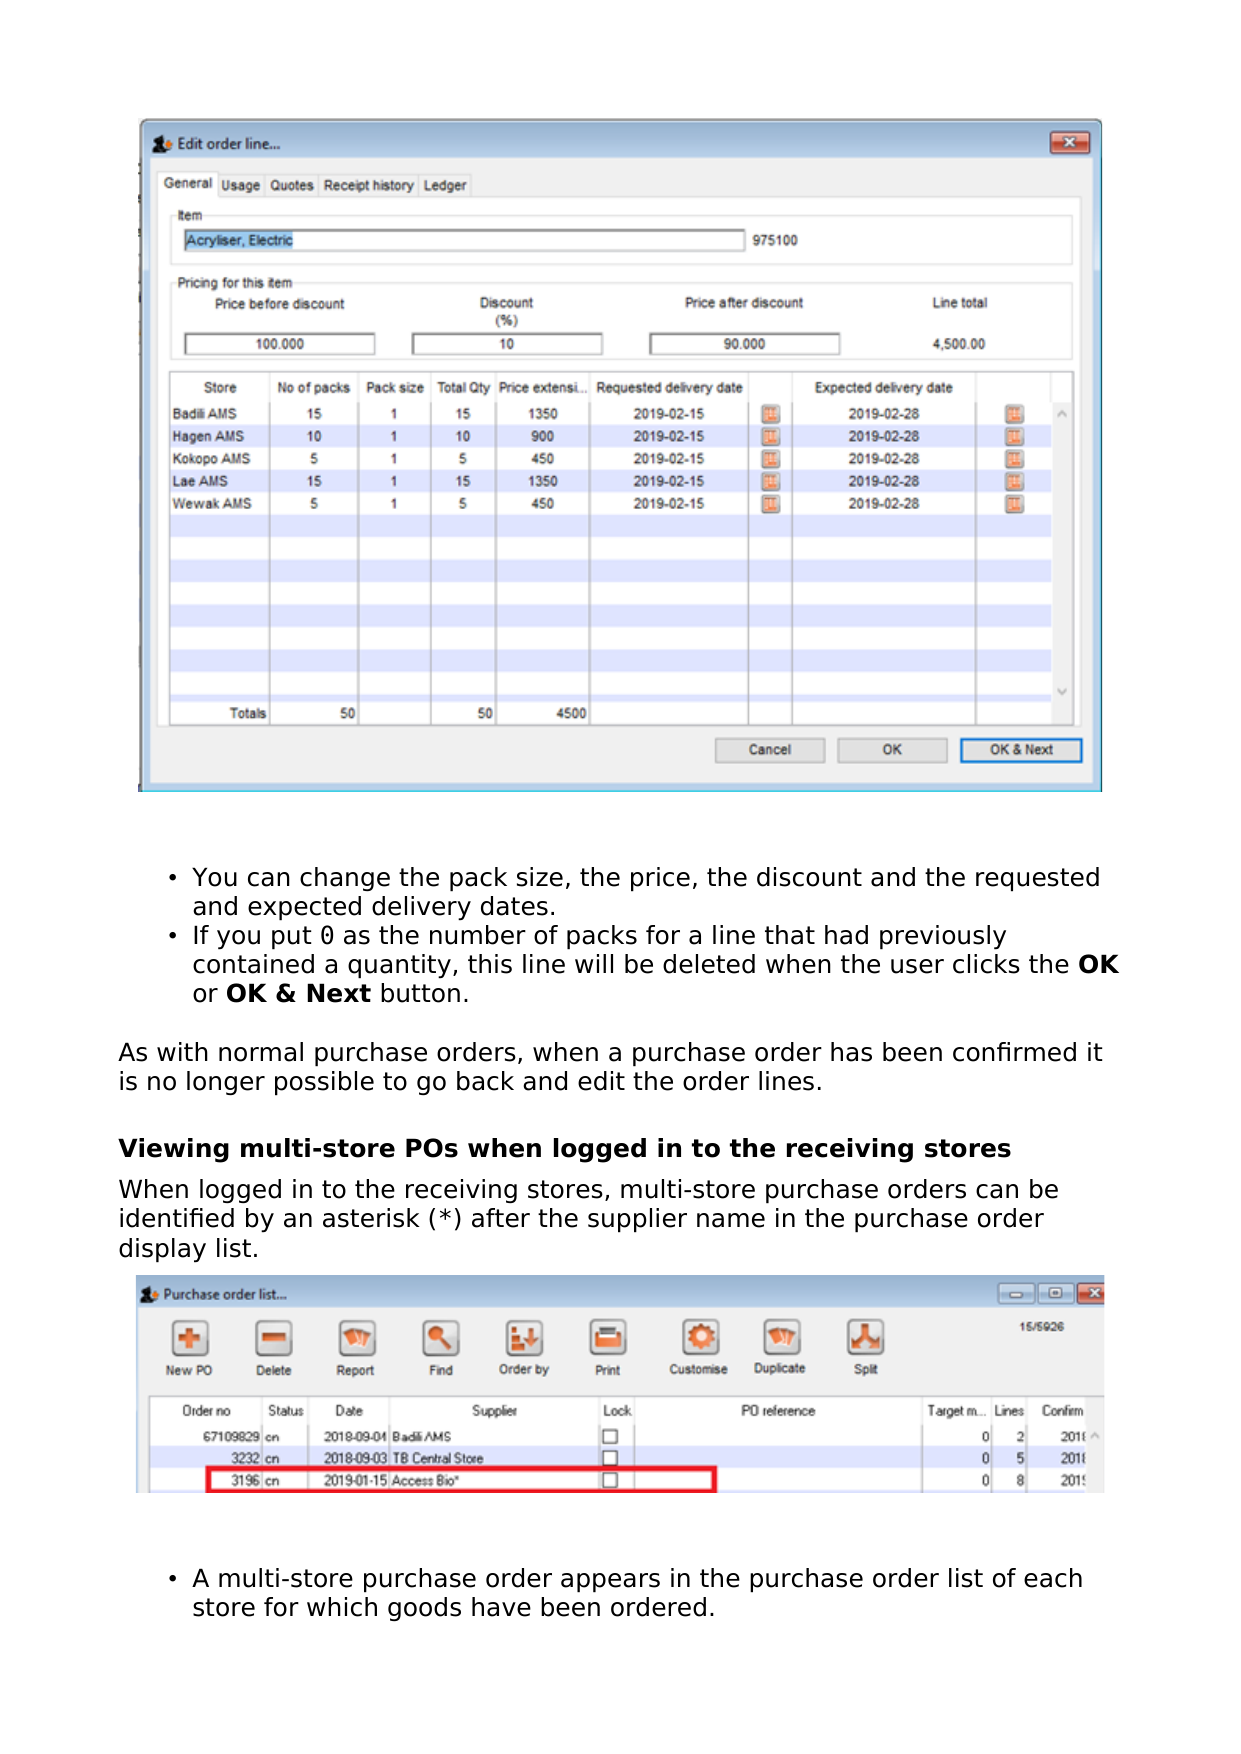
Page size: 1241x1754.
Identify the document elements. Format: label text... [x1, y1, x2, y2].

list If you put 0 as the number of packs for a line that had previously contained a quantity, this line will be deleted when the user clicks the OK or OK & Next button. [177, 921, 1122, 1008]
picture [135, 1275, 1105, 1493]
list You can change the pack size, the price, the discount and the requested and expected delivery dates. [177, 863, 1122, 921]
list A multi-store purchase order appears in the purchase order list of each store for which goods have been ordered. [177, 1564, 1122, 1622]
text When logged in to the receiving stores, multi-store purchase orders can be identified by an asterisk (*) after the supplier name in the purchase order display list. [118, 1176, 1122, 1263]
picture [138, 118, 1103, 792]
text As with normal purchase orders, when a purchase order has been confirmed it is no longer possible to go back and edit the order lines. [118, 1038, 1122, 1096]
subtitle Viewing multi-store POs when logged in to the receiving stores [118, 1134, 1122, 1163]
